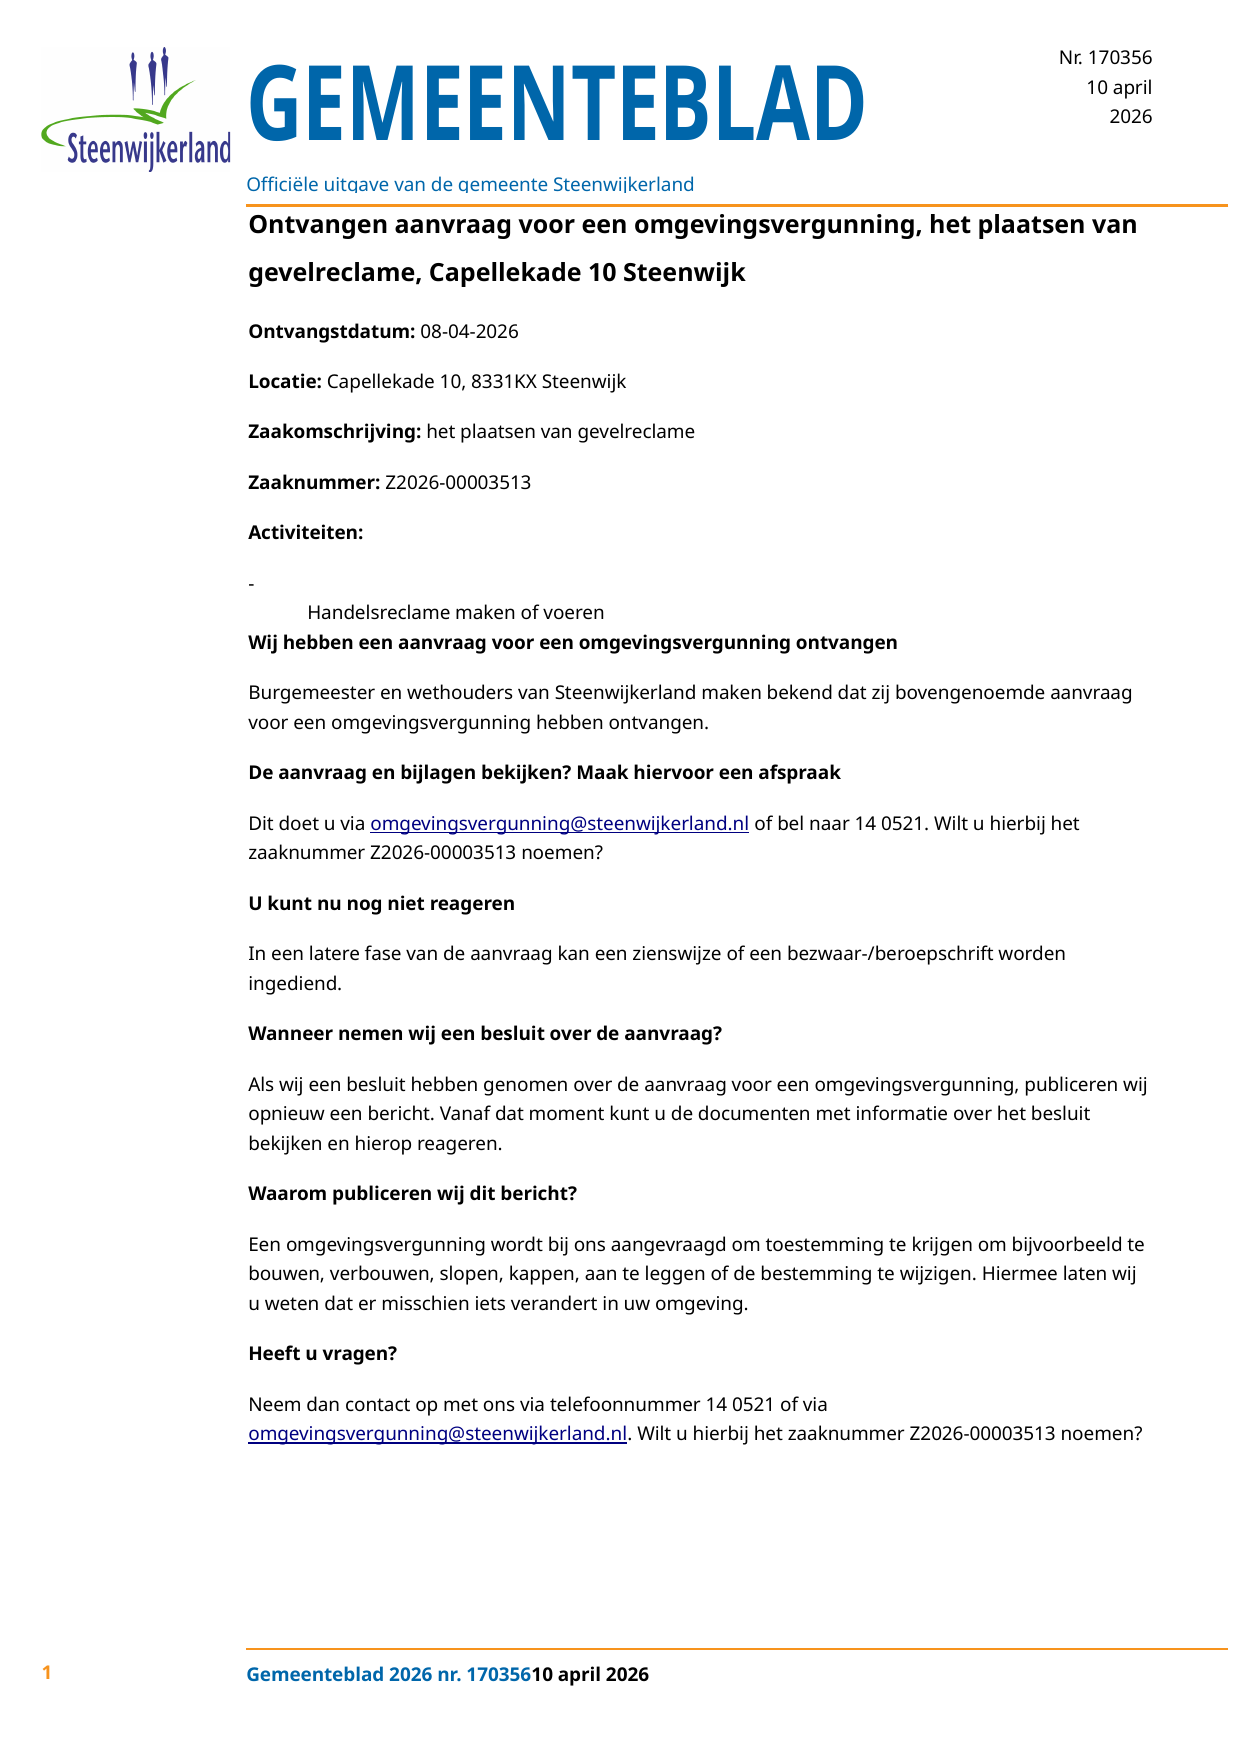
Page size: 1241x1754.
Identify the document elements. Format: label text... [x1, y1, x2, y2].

text Wanneer nemen wij een besluit over de aanvraag? [248, 1020, 1152, 1046]
text Dit doet u via omgevingsvergunning@steenwijkerland.nl of bel naar 14 0521. Wilt u hierbij het zaaknummer Z2026-00003513 noemen? [248, 810, 1152, 865]
list Handelsreclame maken of voeren [248, 599, 1152, 625]
text Wij hebben een aanvraag voor een omgevingsvergunning ontvangen [248, 629, 1152, 655]
picture [41, 47, 231, 172]
text Ontvangen aanvraag voor een omgevingsvergunning, het plaatsen van gevelreclame, Capellekade 10 Steenwijk [248, 207, 1152, 288]
text Heeft u vragen? [248, 1340, 1152, 1366]
text Burgemeester en wethouders van Steenwijkerland maken bekend dat zij bovengenoemde aanvraag voor een omgevingsvergunning hebben ontvangen. [248, 679, 1152, 735]
text Ontvangstdatum: 08-04-2026 [248, 318, 1152, 344]
text Activiteiten: [248, 519, 1152, 545]
text In een latere fase van de aanvraag kan een zienswijze of een bezwaar-/beroepschrift worden ingediend. [248, 940, 1152, 996]
text Neem dan contact op met ons via telefoonnummer 14 0521 of via omgevingsvergunning@steenwijkerland.nl. Wilt u hierbij het zaaknummer Z2026-00003513 noemen? [248, 1391, 1152, 1446]
text Zaaknummer: Z2026-00003513 [248, 469, 1152, 495]
text Een omgevingsvergunning wordt bij ons aangevraagd om toestemming te krijgen om bijvoorbeeld te bouwen, verbouwen, slopen, kappen, aan te leggen of de bestemming te wijzigen. Hiermee laten wij u weten dat er misschien iets verandert in uw omgeving. [248, 1231, 1152, 1316]
text Waarom publiceren wij dit bericht? [248, 1180, 1152, 1206]
text U kunt nu nog niet reageren [248, 890, 1152, 916]
text Als wij een besluit hebben genomen over de aanvraag voor een omgevingsvergunning, publiceren wij opnieuw een bericht. Vanaf dat moment kunt u de documenten met informatie over het besluit bekijken en hierop reageren. [248, 1071, 1152, 1156]
text Zaakomschrijving: het plaatsen van gevelreclame [248, 419, 1152, 444]
text Locatie: Capellekade 10, 8331KX Steenwijk [248, 368, 1152, 394]
text De aanvraag en bijlagen bekijken? Maak hiervoor een afspraak [248, 759, 1152, 785]
